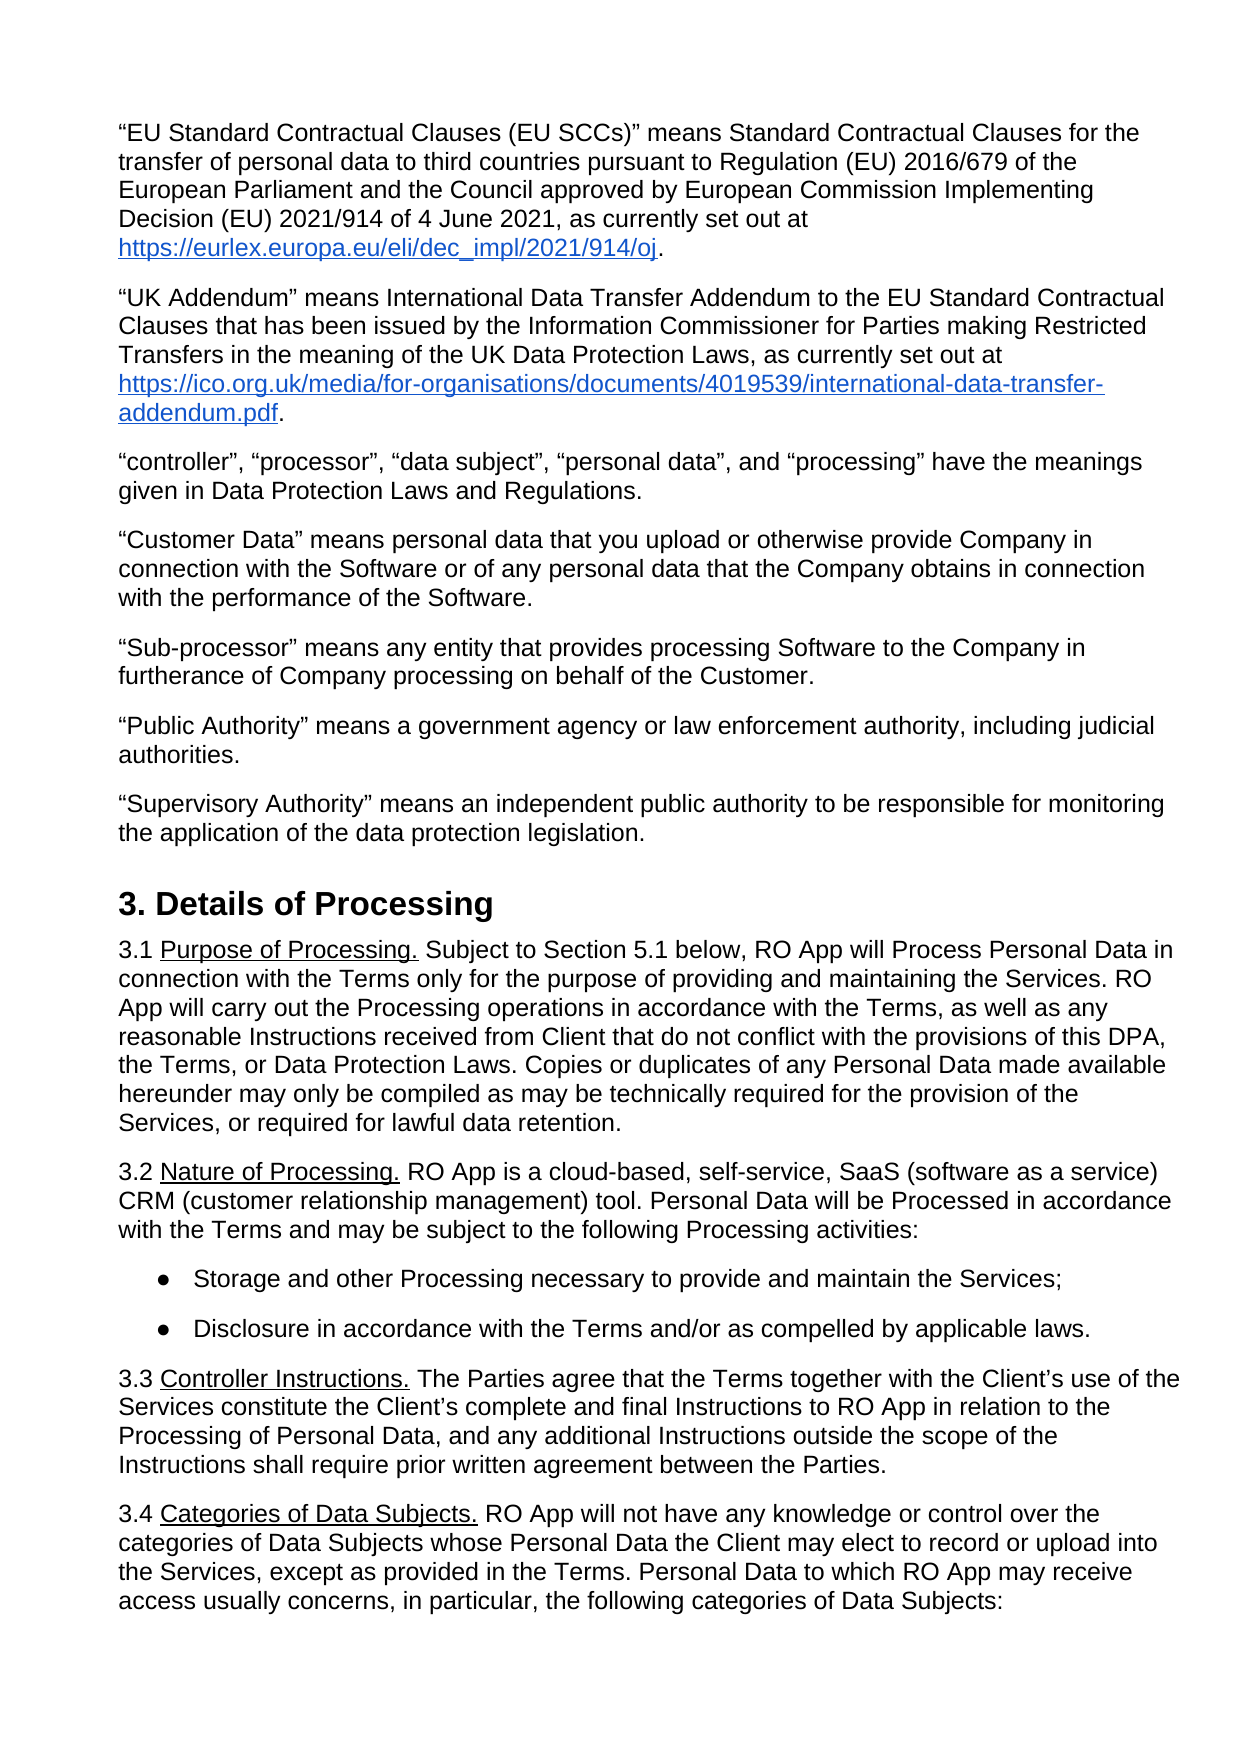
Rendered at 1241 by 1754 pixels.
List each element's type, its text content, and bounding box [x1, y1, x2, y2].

list Storage and other Processing necessary to provide and maintain the Services; [156, 1264, 1181, 1293]
text 3.1 Purpose of Processing. Subject to Section 5.1 below, RO App will Process Personal Data in connection with the Terms only for the purpose of providing and maintaining the Services. RO App will carry out the Processing operations in accordance with the Terms, as well as any reasonable Instructions received from Client that do not conflict with the provisions of this DPA, the Terms, or Data Protection Laws. Copies or duplicates of any Personal Data made available hereunder may only be compiled as may be technically required for the provision of the Services, or required for lawful data retention. [118, 935, 1181, 1136]
text “EU Standard Contractual Clauses (EU SCCs)” means Standard Contractual Clauses for the transfer of personal data to third countries pursuant to Regulation (EU) 2016/679 of the European Parliament and the Council approved by European Commission Implementing Decision (EU) 2021/914 of 4 June 2021, as currently set out at https://eurlex.europa.eu/eli/dec_impl/2021/914/oj. [118, 118, 1181, 262]
text 3.3 Controller Instructions. The Parties agree that the Terms together with the Client’s use of the Services constitute the Client’s complete and final Instructions to RO App in relation to the Processing of Personal Data, and any additional Instructions outside the scope of the Instructions shall require prior written agreement between the Parties. [118, 1363, 1181, 1478]
text “UK Addendum” means International Data Transfer Addendum to the EU Standard Contractual Clauses that has been issued by the Information Commissioner for Parties making Restricted Transfers in the meaning of the UK Data Protection Laws, as currently set out at https://ico.org.uk/media/for-organisations/documents/4019539/international-data-transfer-addendum.pdf. [118, 283, 1181, 426]
text “Sub-processor” means any entity that provides processing Software to the Company in furtherance of Company processing on behalf of the Customer. [118, 633, 1181, 690]
text 3.2 Nature of Processing. RO App is a cloud-based, self-service, SaaS (software as a service) CRM (customer relationship management) tool. Personal Data will be Processed in accordance with the Terms and may be subject to the following Processing activities: [118, 1157, 1181, 1243]
text “Supervisory Authority” means an independent public authority to be responsible for monitoring the application of the data protection legislation. [118, 789, 1181, 847]
subtitle 3. Details of Processing [118, 884, 1181, 923]
text “controller”, “processor”, “data subject”, “personal data”, and “processing” have the meanings given in Data Protection Laws and Regulations. [118, 447, 1181, 505]
text 3.4 Categories of Data Subjects. RO App will not have any knowledge or control over the categories of Data Subjects whose Personal Data the Client may elect to record or upload into the Services, except as provided in the Terms. Personal Data to which RO App may receive access usually concerns, in particular, the following categories of Data Subjects: [118, 1499, 1181, 1614]
text “Customer Data” means personal data that you upload or otherwise provide Company in connection with the Software or of any personal data that the Company obtains in connection with the performance of the Software. [118, 526, 1181, 612]
list Disclosure in accordance with the Terms and/or as compelled by applicable laws. [156, 1314, 1181, 1343]
text “Public Authority” means a government agency or law enforcement authority, including judicial authorities. [118, 711, 1181, 768]
